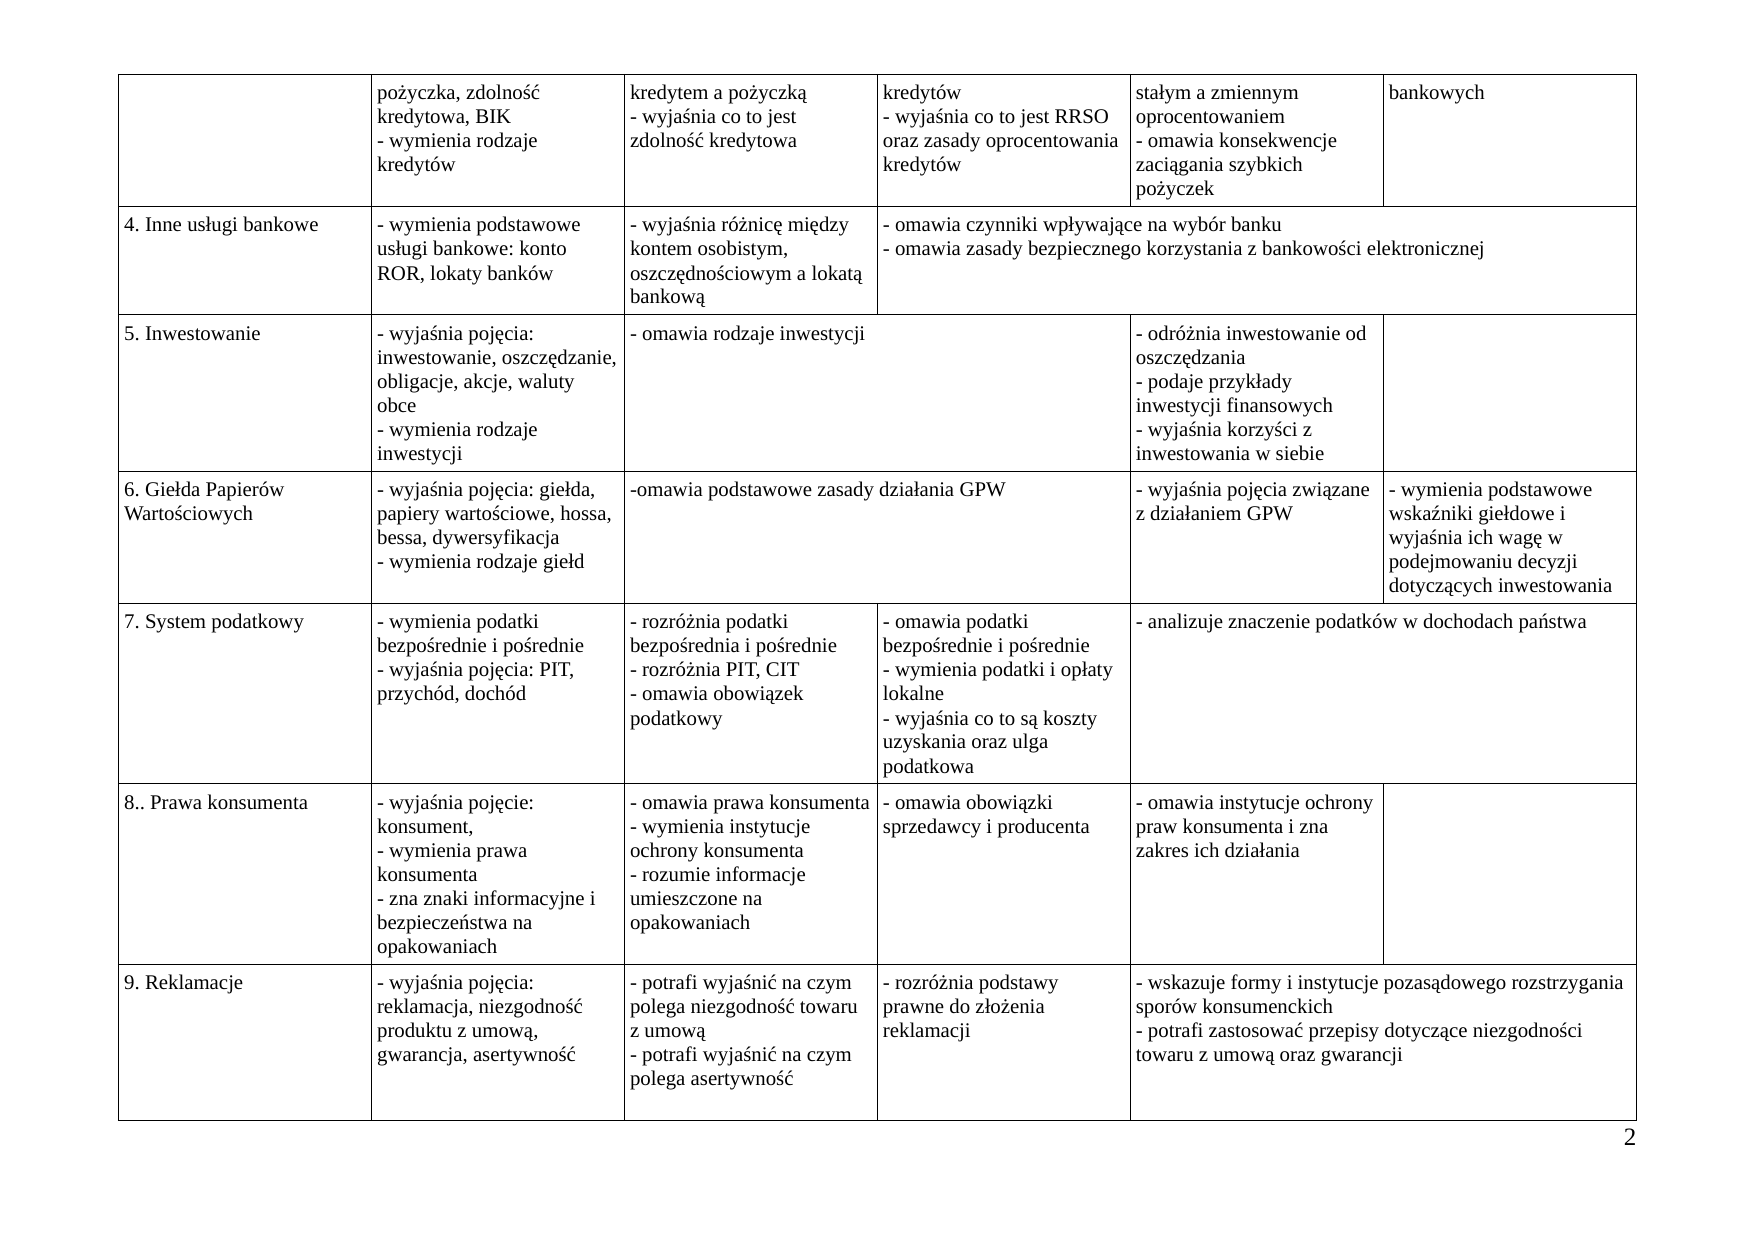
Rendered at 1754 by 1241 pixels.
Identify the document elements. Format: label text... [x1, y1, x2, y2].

table_cell [1384, 315, 1636, 471]
table_cell 5. Inwestowanie [119, 315, 371, 471]
table_cell 8.. Prawa konsumenta [119, 784, 371, 964]
table_cell -omawia podstawowe zasady działania GPW [625, 472, 1130, 603]
table_cell - omawia prawa konsumenta - wymienia instytucje ochrony konsumenta - rozumie informacje umieszczone na opakowaniach [625, 784, 877, 964]
table_cell pożyczka, zdolność kredytowa, BIK - wymienia rodzaje kredytów [372, 75, 624, 206]
table_cell - omawia instytucje ochrony praw konsumenta i zna zakres ich działania [1131, 784, 1383, 964]
table_cell - wyjaśnia pojęcia związane z działaniem GPW [1131, 472, 1383, 603]
table_cell - analizuje znaczenie podatków w dochodach państwa [1131, 604, 1636, 783]
table_cell - wymienia podstawowe usługi bankowe: konto ROR, lokaty banków [372, 207, 624, 314]
table_cell - wymienia podatki bezpośrednie i pośrednie - wyjaśnia pojęcia: PIT, przychód, dochód [372, 604, 624, 783]
table_cell - potrafi wyjaśnić na czym polega niezgodność towaru z umową - potrafi wyjaśnić na czym polega asertywność [625, 965, 877, 1120]
table_cell - wyjaśnia pojęcia: reklamacja, niezgodność produktu z umową, gwarancja, asertywność [372, 965, 624, 1120]
table_cell stałym a zmiennym oprocentowaniem - omawia konsekwencje zaciągania szybkich pożyczek [1131, 75, 1383, 206]
table_cell kredytem a pożyczką - wyjaśnia co to jest zdolność kredytowa [625, 75, 877, 206]
table_cell [1384, 784, 1636, 964]
table_cell - omawia rodzaje inwestycji [625, 315, 1130, 471]
table_cell - wyjaśnia pojęcia: inwestowanie, oszczędzanie, obligacje, akcje, waluty obce - wymienia rodzaje inwestycji [372, 315, 624, 471]
table_cell - rozróżnia podstawy prawne do złożenia reklamacji [878, 965, 1130, 1120]
table_cell 7. System podatkowy [119, 604, 371, 783]
table_cell - wymienia podstawowe wskaźniki giełdowe i wyjaśnia ich wagę w podejmowaniu decyzji dotyczących inwestowania [1384, 472, 1636, 603]
table_cell - omawia podatki bezpośrednie i pośrednie - wymienia podatki i opłaty lokalne - wyjaśnia co to są koszty uzyskania oraz ulga podatkowa [878, 604, 1130, 783]
table_cell - wyjaśnia różnicę między kontem osobistym, oszczędnościowym a lokatą bankową [625, 207, 877, 314]
table_cell - odróżnia inwestowanie od oszczędzania - podaje przykłady inwestycji finansowych - wyjaśnia korzyści z inwestowania w siebie [1131, 315, 1383, 471]
table_cell 4. Inne usługi bankowe [119, 207, 371, 314]
table_cell - rozróżnia podatki bezpośrednia i pośrednie - rozróżnia PIT, CIT - omawia obowiązek podatkowy [625, 604, 877, 783]
table_cell 9. Reklamacje [119, 965, 371, 1120]
table_cell [119, 75, 371, 206]
table_cell kredytów - wyjaśnia co to jest RRSO oraz zasady oprocentowania kredytów [878, 75, 1130, 206]
table_cell bankowych [1384, 75, 1636, 206]
table_cell - wskazuje formy i instytucje pozasądowego rozstrzygania sporów konsumenckich - potrafi zastosować przepisy dotyczące niezgodności towaru z umową oraz gwarancji [1131, 965, 1636, 1120]
table_cell 6. Giełda Papierów Wartościowych [119, 472, 371, 603]
table_cell - wyjaśnia pojęcie: konsument, - wymienia prawa konsumenta - zna znaki informacyjne i bezpieczeństwa na opakowaniach [372, 784, 624, 964]
table_cell - omawia obowiązki sprzedawcy i producenta [878, 784, 1130, 964]
table_cell - wyjaśnia pojęcia: giełda, papiery wartościowe, hossa, bessa, dywersyfikacja - wymienia rodzaje giełd [372, 472, 624, 603]
table_cell - omawia czynniki wpływające na wybór banku - omawia zasady bezpiecznego korzystania z bankowości elektronicznej [878, 207, 1636, 314]
